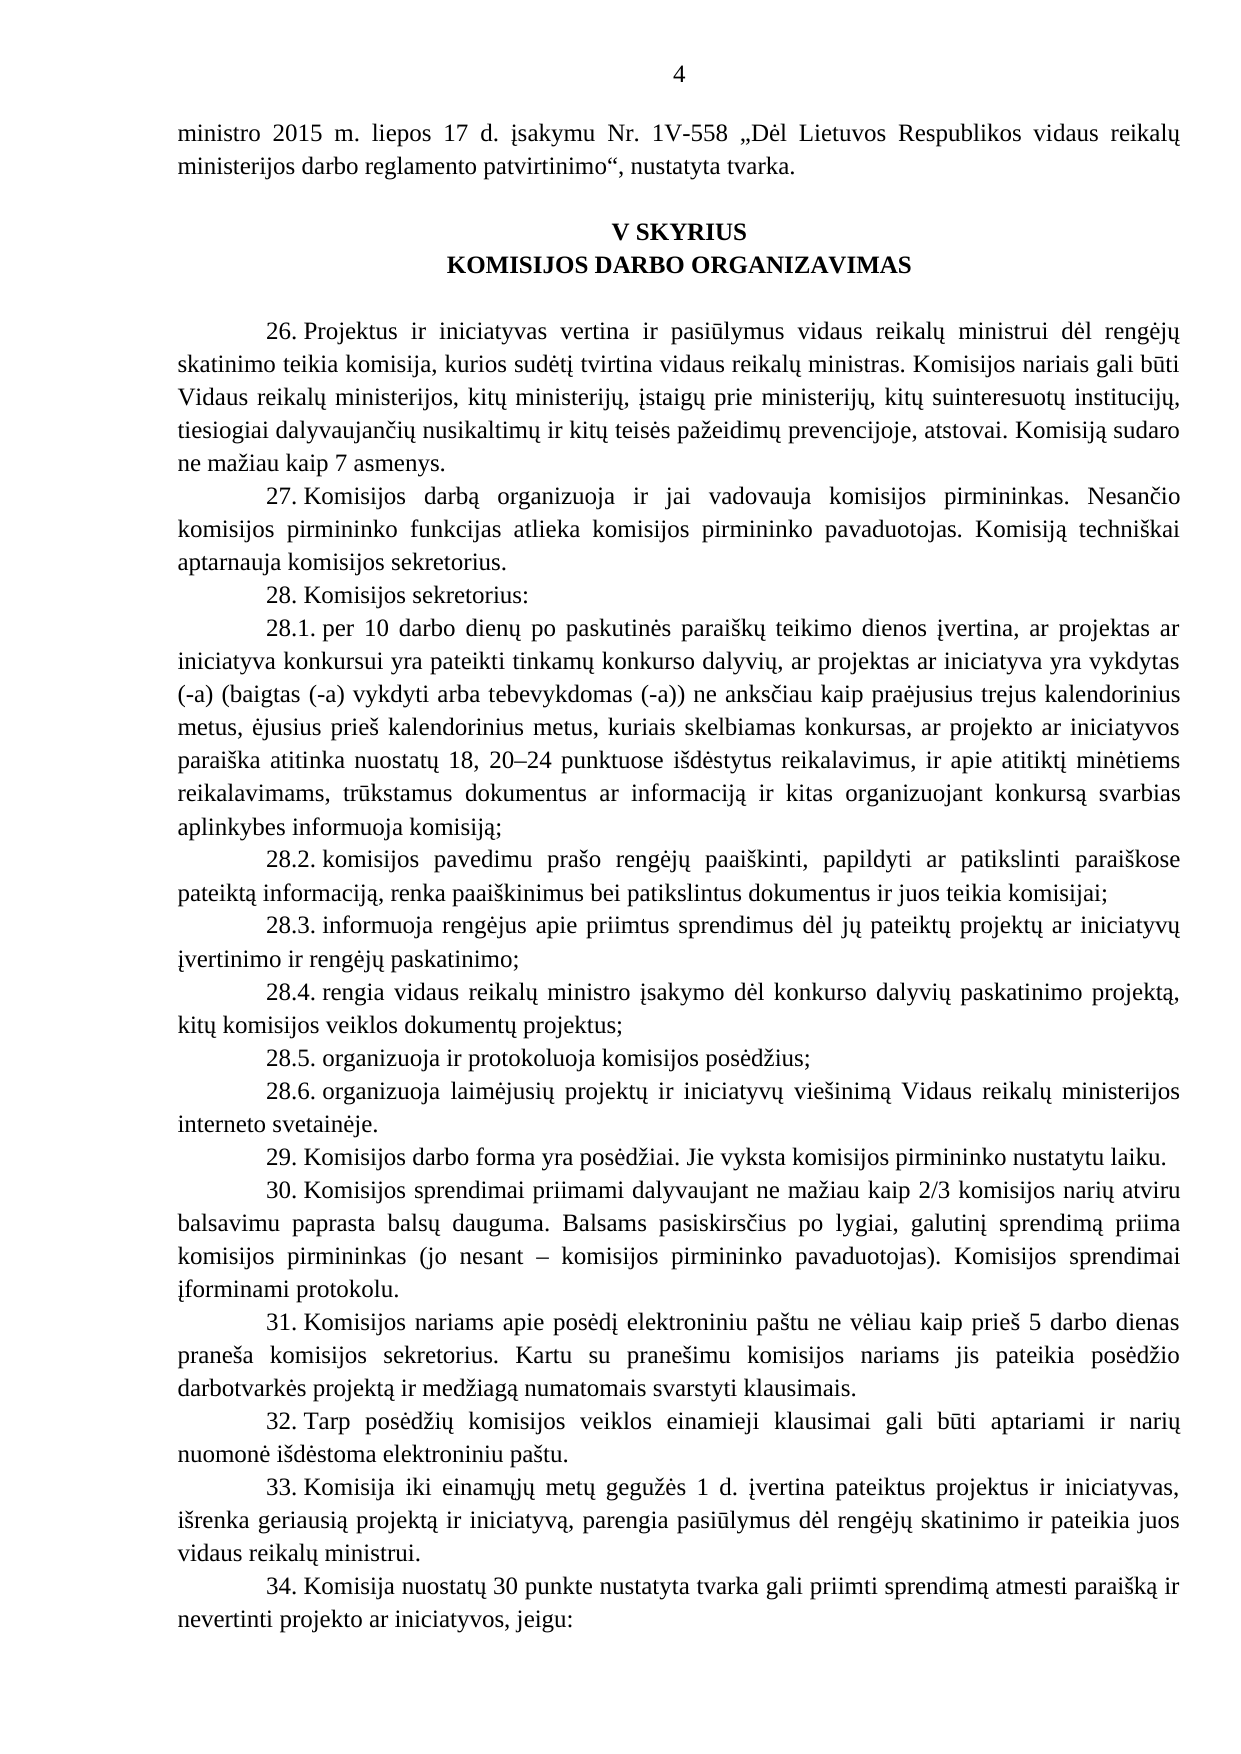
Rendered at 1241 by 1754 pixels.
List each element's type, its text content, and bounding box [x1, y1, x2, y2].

text 29. Komisijos darbo forma yra posėdžiai. Jie vyksta komisijos pirmininko nustatytu laiku. [177, 1142, 1181, 1171]
text ministro 2015 m. liepos 17 d. įsakymu Nr. 1V-558 „Dėl Lietuvos Respublikos vidaus reikalų ministerijos darbo reglamento patvirtinimo“, nustatyta tvarka. [177, 118, 1181, 180]
text 26. Projektus ir iniciatyvas vertina ir pasiūlymus vidaus reikalų ministrui dėl rengėjų skatinimo teikia komisija, kurios sudėtį tvirtina vidaus reikalų ministras. Komisijos nariais gali būti Vidaus reikalų ministerijos, kitų ministerijų, įstaigų prie ministerijų, kitų suinteresuotų institucijų, tiesiogiai dalyvaujančių nusikaltimų ir kitų teisės pažeidimų prevencijoje, atstovai. Komisiją sudaro ne mažiau kaip 7 asmenys. [177, 316, 1181, 477]
text 28.3. informuoja rengėjus apie priimtus sprendimus dėl jų pateiktų projektų ar iniciatyvų įvertinimo ir rengėjų paskatinimo; [177, 911, 1181, 972]
text 28.2. komisijos pavedimu prašo rengėjų paaiškinti, papildyti ar patikslinti paraiškose pateiktą informaciją, renka paaiškinimus bei patikslintus dokumentus ir juos teikia komisijai; [177, 844, 1181, 906]
text 30. Komisijos sprendimai priimami dalyvaujant ne mažiau kaip 2/3 komisijos narių atviru balsavimu paprasta balsų dauguma. Balsams pasiskirsčius po lygiai, galutinį sprendimą priima komisijos pirmininkas (jo nesant – komisijos pirmininko pavaduotojas). Komisijos sprendimai įforminami protokolu. [177, 1175, 1181, 1303]
text 28. Komisijos sekretorius: [177, 580, 1181, 609]
text 33. Komisija iki einamųjų metų gegužės 1 d. įvertina pateiktus projektus ir iniciatyvas, išrenka geriausią projektą ir iniciatyvą, parengia pasiūlymus dėl rengėjų skatinimo ir pateikia juos vidaus reikalų ministrui. [177, 1472, 1181, 1567]
text 27. Komisijos darbą organizuoja ir jai vadovauja komisijos pirmininkas. Nesančio komisijos pirmininko funkcijas atlieka komisijos pirmininko pavaduotojas. Komisiją techniškai aptarnauja komisijos sekretorius. [177, 481, 1181, 576]
text 28.6. organizuoja laimėjusių projektų ir iniciatyvų viešinimą Vidaus reikalų ministerijos interneto svetainėje. [177, 1076, 1181, 1137]
text 31. Komisijos nariams apie posėdį elektroniniu paštu ne vėliau kaip prieš 5 darbo dienas praneša komisijos sekretorius. Kartu su pranešimu komisijos nariams jis pateikia posėdžio darbotvarkės projektą ir medžiagą numatomais svarstyti klausimais. [177, 1307, 1181, 1402]
text 28.1. per 10 darbo dienų po paskutinės paraiškų teikimo dienos įvertina, ar projektas ar iniciatyva konkursui yra pateikti tinkamų konkurso dalyvių, ar projektas ar iniciatyva yra vykdytas (-a) (baigtas (-a) vykdyti arba tebevykdomas (-a)) ne anksčiau kaip praėjusius trejus kalendorinius metus, ėjusius prieš kalendorinius metus, kuriais skelbiamas konkursas, ar projekto ar iniciatyvos paraiška atitinka nuostatų 18, 20–24 punktuose išdėstytus reikalavimus, ir apie atitiktį minėtiems reikalavimams, trūkstamus dokumentus ar informaciją ir kitas organizuojant konkursą svarbias aplinkybes informuoja komisiją; [177, 613, 1181, 840]
text V SKYRIUS [177, 217, 1181, 246]
text KOMISIJOS DARBO ORGANIZAVIMAS [177, 250, 1181, 279]
text 34. Komisija nuostatų 30 punkte nustatyta tvarka gali priimti sprendimą atmesti paraišką ir nevertinti projekto ar iniciatyvos, jeigu: [177, 1571, 1181, 1633]
text 28.5. organizuoja ir protokoluoja komisijos posėdžius; [177, 1043, 1181, 1071]
text 28.4. rengia vidaus reikalų ministro įsakymo dėl konkurso dalyvių paskatinimo projektą, kitų komisijos veiklos dokumentų projektus; [177, 977, 1181, 1038]
text 32. Tarp posėdžių komisijos veiklos einamieji klausimai gali būti aptariami ir narių nuomonė išdėstoma elektroniniu paštu. [177, 1406, 1181, 1468]
